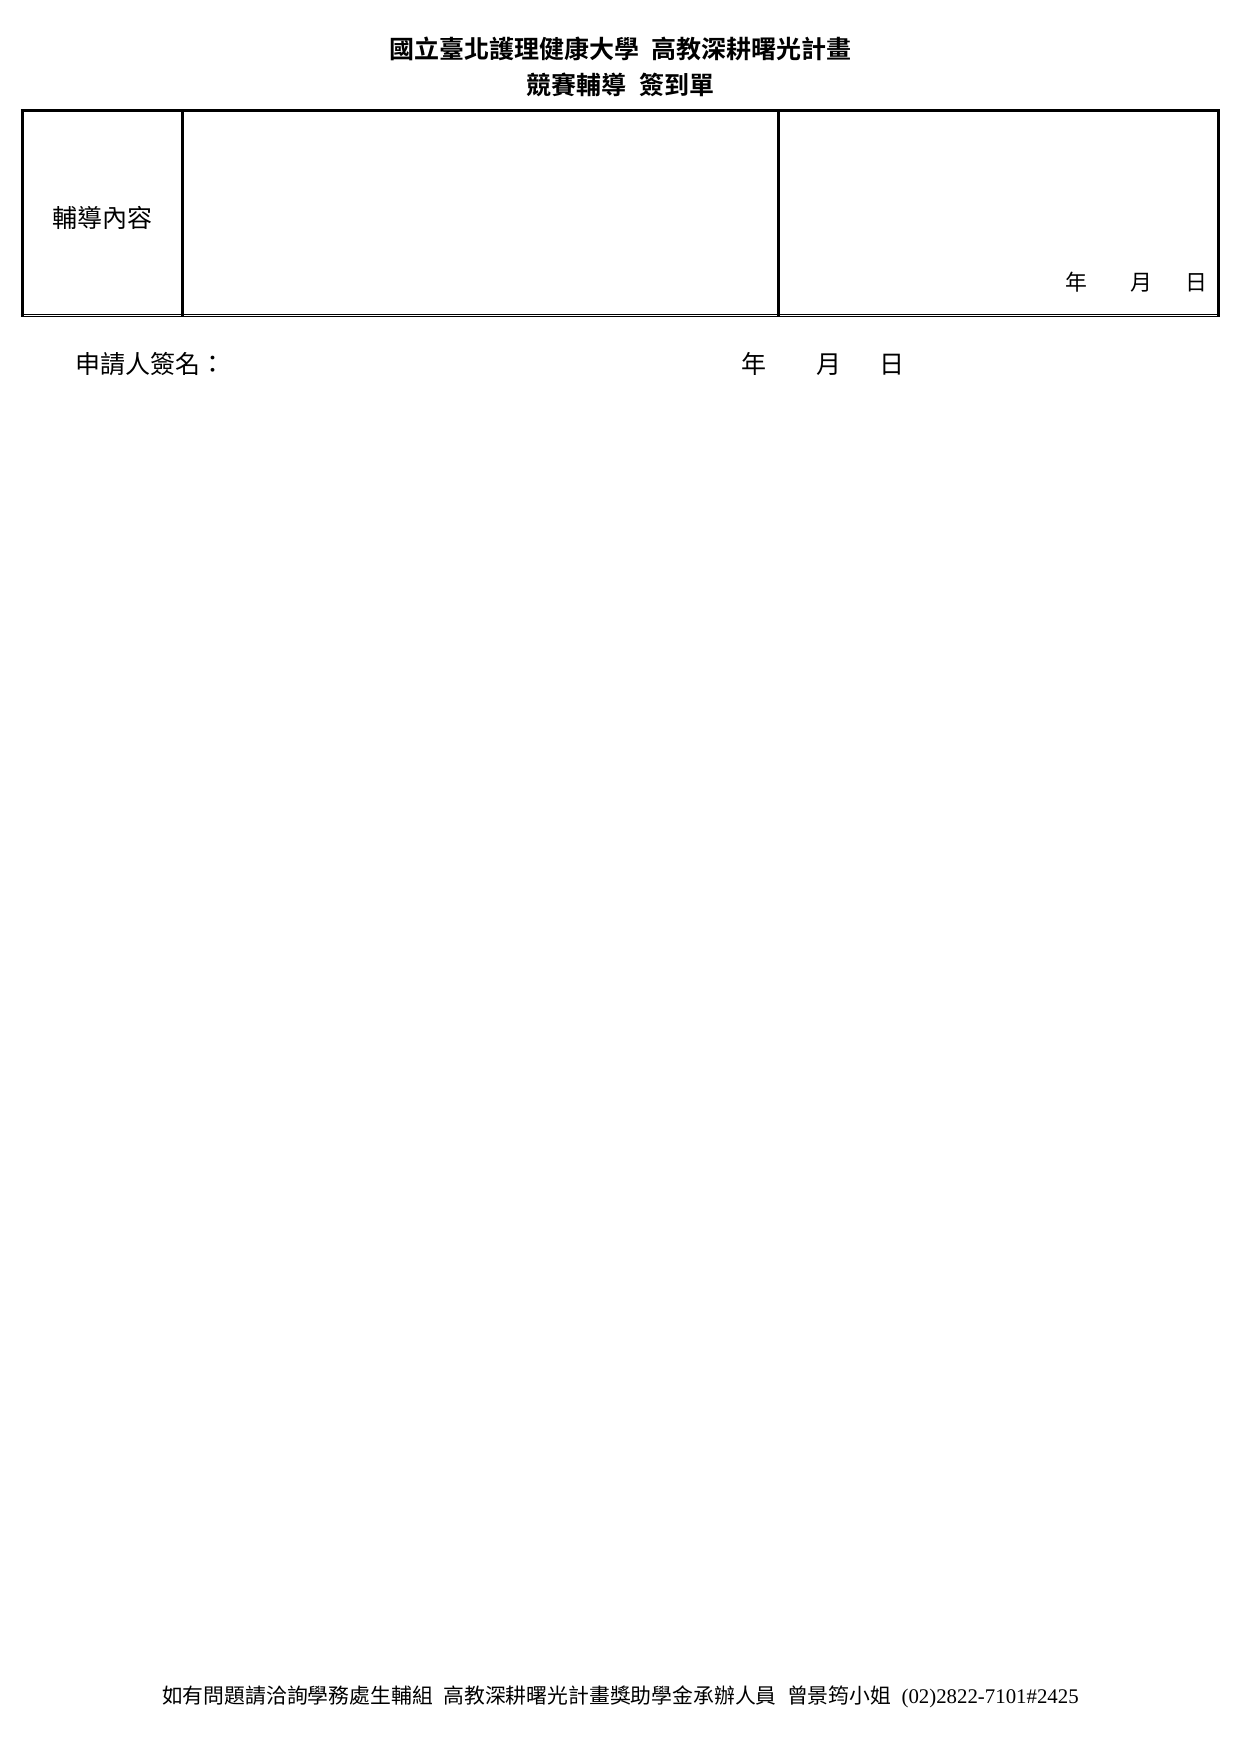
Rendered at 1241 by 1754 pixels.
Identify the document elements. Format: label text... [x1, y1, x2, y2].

table_cell 輔導內容 [24, 112, 181, 314]
table_cell 年 月 日 [780, 112, 1217, 314]
table_cell [184, 112, 777, 314]
text 申請人簽名： 年 月 日 [75, 317, 1165, 380]
